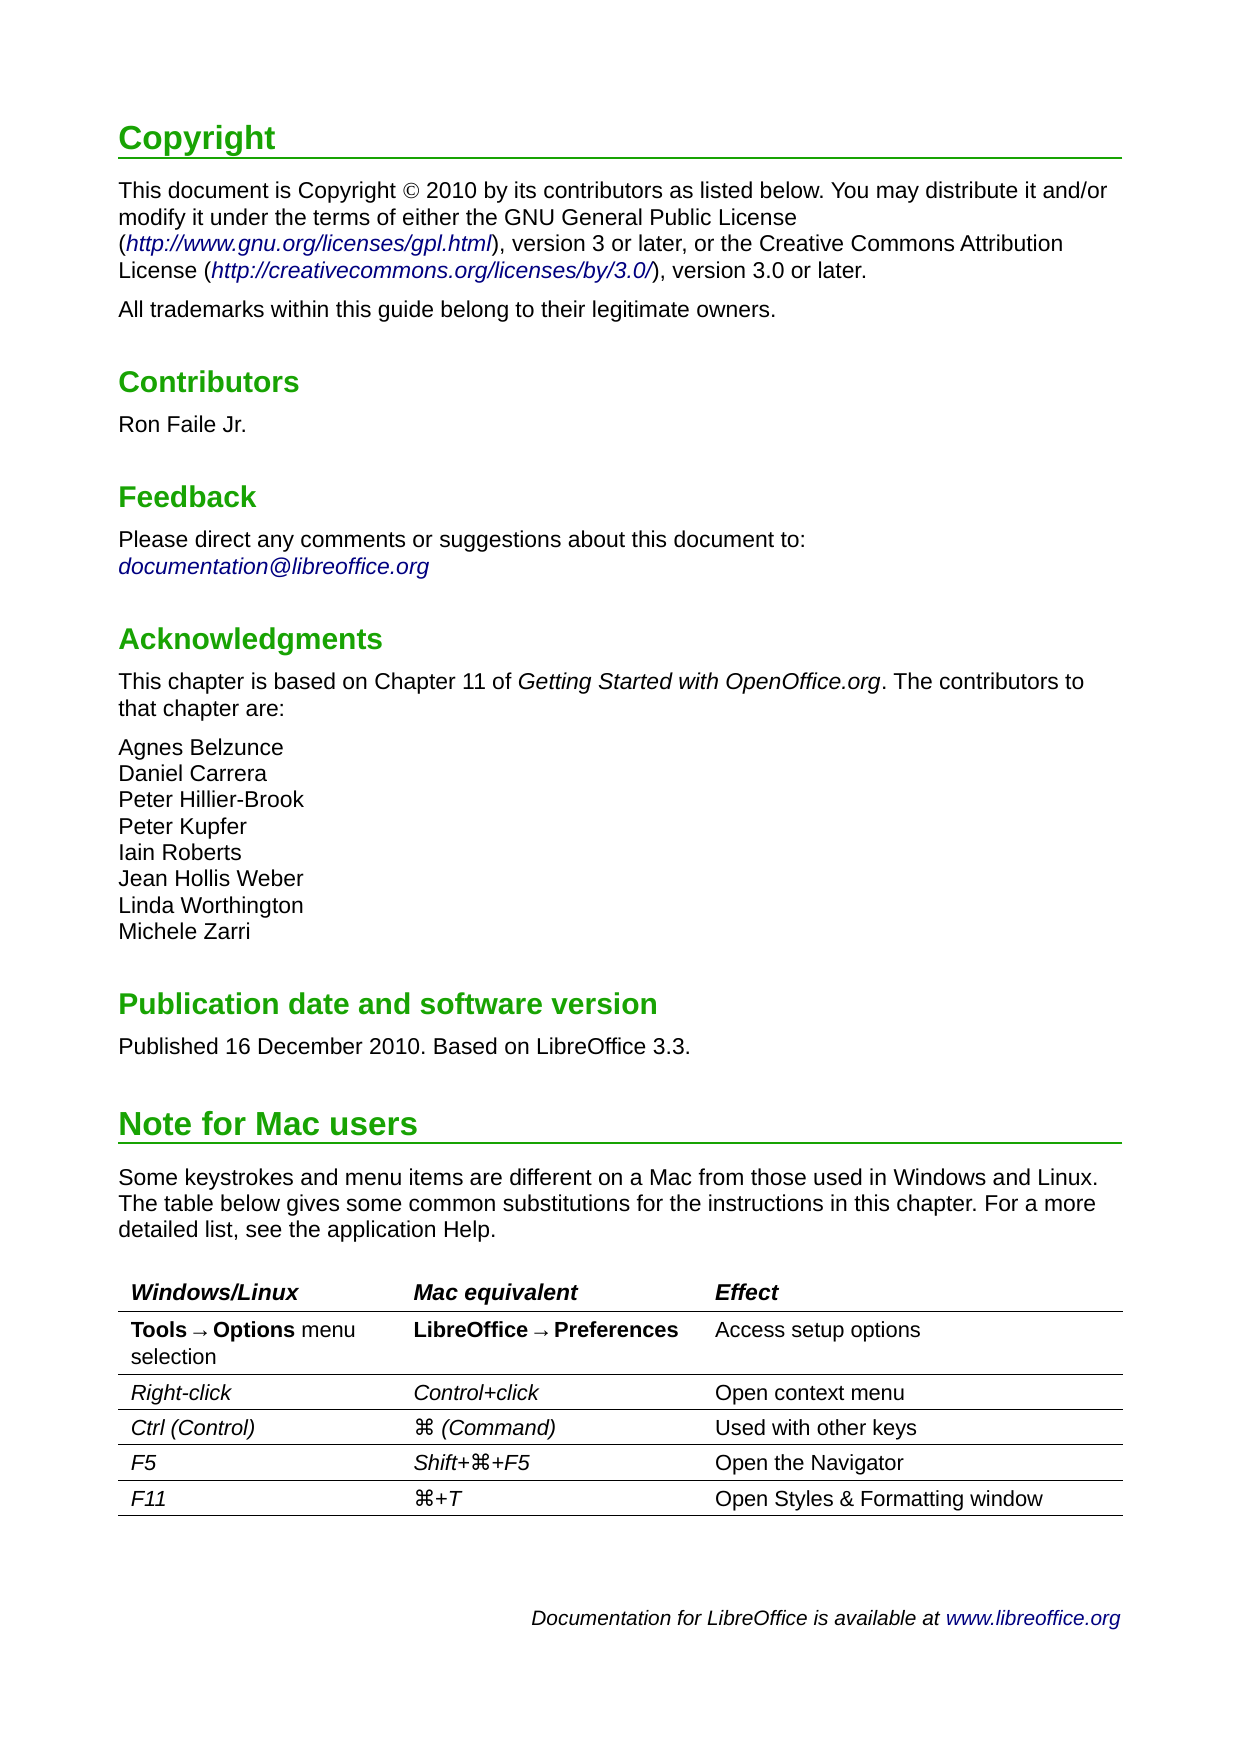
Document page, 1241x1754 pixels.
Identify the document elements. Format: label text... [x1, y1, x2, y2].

table_cell Tools → Options menu selection [118, 1312, 401, 1373]
subtitle Note for Mac users [118, 1104, 1122, 1142]
table_cell LibreOffice → Preferences [401, 1312, 702, 1373]
table_cell Ctrl (Control) [118, 1410, 401, 1444]
text Ron Faile Jr. [118, 411, 1122, 437]
text Some keystrokes and menu items are different on a Mac from those used in Windows and Linux. The table below gives some common substitutions for the instructions in this chapter. For a more detailed list, see the application Help. [118, 1163, 1122, 1242]
table_cell F5 [118, 1445, 401, 1479]
text Published 16 December 2010. Based on LibreOffice 3.3. [118, 1033, 1122, 1060]
text This document is Copyright © 2010 by its contributors as listed below. You may distribute it and/or modify it under the terms of either the GNU General Public License (http://www.gnu.org/licenses/gpl.html), version 3 or later, or the Creative Commons Attribution License (http://creativecommons.org/licenses/by/3.0/), version 3.0 or later. [118, 177, 1122, 283]
table_cell Right-click [118, 1375, 401, 1409]
text Feedback [118, 479, 1122, 514]
table_cell z (Command) [401, 1410, 702, 1444]
table_header Effect [703, 1273, 1122, 1311]
table_header Windows/Linux [118, 1273, 401, 1311]
text This chapter is based on Chapter 11 of Getting Started with OpenOffice.org. The contributors to that chapter are: [118, 668, 1122, 721]
text Agnes Belzunce Daniel Carrera Peter Hillier-Brook Peter Kupfer Iain Roberts Jean Hollis Weber Linda Worthington Michele Zarri [118, 733, 1122, 944]
subtitle Copyright [118, 118, 1122, 157]
table_cell F11 [118, 1481, 401, 1515]
text Please direct any comments or suggestions about this document to: documentation@libreoffice.org [118, 526, 1122, 579]
text Acknowledgments [118, 621, 1122, 656]
text All trademarks within this guide belong to their legitimate owners. [118, 296, 1122, 322]
table_header Mac equivalent [401, 1273, 702, 1311]
table_cell Shift+z+F5 [401, 1445, 702, 1479]
table_cell Open context menu [703, 1375, 1122, 1409]
table_cell Access setup options [703, 1312, 1122, 1373]
text Contributors [118, 364, 1122, 398]
table_cell Open the Navigator [703, 1445, 1122, 1479]
table_cell z+T [401, 1481, 702, 1515]
text Publication date and software version [118, 986, 1122, 1021]
table_cell Control+click [401, 1375, 702, 1409]
table_cell Used with other keys [703, 1410, 1122, 1444]
table_cell Open Styles & Formatting window [703, 1481, 1122, 1515]
